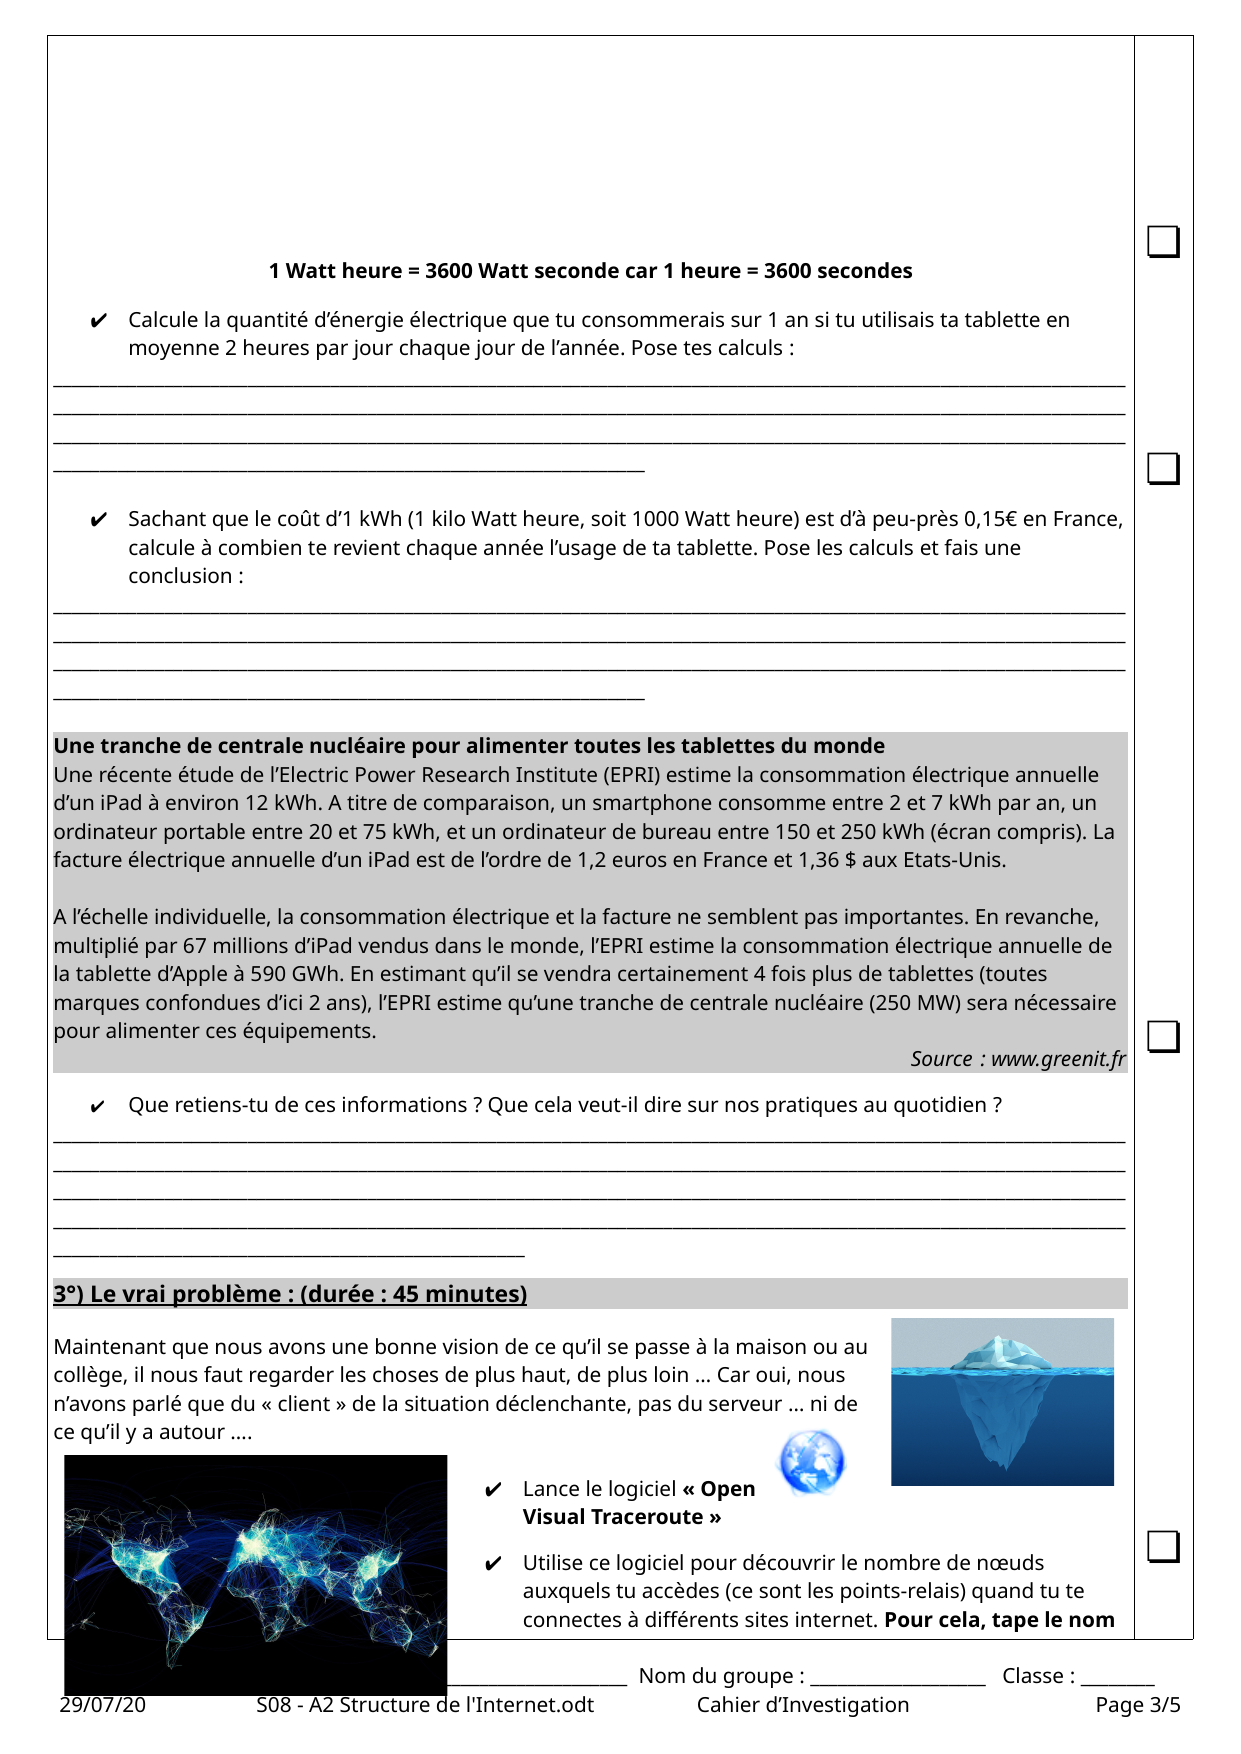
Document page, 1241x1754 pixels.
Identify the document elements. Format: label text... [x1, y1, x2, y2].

table_cell ❏ ❏ ❏ ❏ [1135, 36, 1193, 1639]
table_cell 1°) Situation déclenchante : (durée 10 minutes) Que se passe-t-il lorsque vous tapez dans la barre d'adresse de votre navigateur «http://www.google.fr» ? Votre ordinateur (que l'on appellera le client) va chercher à entrer en communication avec un autre ordinateur (que l'on appellera le serveur) se trouvant probablement à des milliers de kilomètres de chez vous. Pour pouvoir établir cette communication, il faut bien sûr que les 2 ordinateurs, le client et le serveur, soient « reliés ». On dira que nos 2 ordinateurs sont en réseau. Il existe énormément de réseaux (les ordinateurs de la salle sont tous en « réseau »), certains réseaux sont reliés à d'autres réseaux qui sont eux-mêmes reliés à d'autres réseaux........ce qui forme « des réseaux de réseaux de réseaux...... ». Savez-vous comment on appelle cet assemblage multiple de réseaux ? Internet ! Source : http://www.ac-grenoble.fr/ 2°) Le (vrai?) problème : (durée : 45 minutes) De nos jours, il est assez facile de mesurer notre consommation d’énergie à la maison. Que cette énergie soit d’origine électrique, thermique ou naturelle, qu’elle serve au chauffage, à la cuisine, à l’éclairage, nous avons des outils pour mesurer et réguler cette consommation d’énergie. Peux-tu lister les noms de ces outils de mesure ainsi que à quoi ils peuvent servir ? ____________________________________________________________________________________________________________________________________________________________________________________________________________________________________________________________________________________________________________________________________________________________________________________________________________________________ _______________________________________________________________________________________________________ Cependant, il est un domaine dans lequel nous avons peu voire pas d’information sur notre « empreinte énergétique », c’est lorsque nous nous connectons à l’Internet. Dans le tableau ci-dessous, peux-tu lister dans la première colonne les noms des différents appareils que tu peux utiliser pour accéder à l’Internet ? Indique aussi le moyen technique (la technologie) utilisé pour se connecter à l’Internet Complète la colonne de droite (puissance électrique) en utilisant le tableau ci-contre Mais au fait, c’est quoi la puissance électrique d’un appareil ? La puissance s’exprime en Watt (symbole : W) ou en kiloWatt (kW) 1 kW = 1000 W La puissance d’un appareil électrique est la quantité d’énergie dont il a besoin pour fonctionner pendant 1 seconde Quelques exemples et ordres de grandeur Énergie = Puissance X Durée (mesurée en Wh = Watt heure) L’énergie consommée dépend de la durée d’utilisation et de la puissance de l’appareil électrique : Une ampoule allumée pendant 3 heures va consommer 3 fois plus que pendant une heure Une télévision allumée pendant 5 heures va consommer deux fois plus qu’une bouilloire utilisée 20 minutes 1 Watt heure = 3600 Watt seconde car 1 heure = 3600 secondes Calcule la quantité d’énergie électrique que tu consommerais sur 1 an si tu utilisais ta tablette en moyenne 2 heures par jour chaque jour de l’année. Pose tes calculs : ____________________________________________________________________________________________________________________________________________________________________________________________________________________________________________________________________________________________________________________________________________________________________________________________________________________________ Sachant que le coût d’1 kWh (1 kilo Watt heure, soit 1000 Watt heure) est d’à peu-près 0,15€ en France, calcule à combien te revient chaque année l’usage de ta tablette. Pose les calculs et fais une conclusion : ____________________________________________________________________________________________________________________________________________________________________________________________________________________________________________________________________________________________________________________________________________________________________________________________________________________________ Une tranche de centrale nucléaire pour alimenter toutes les tablettes du monde Une récente étude de l’Electric Power Research Institute (EPRI) estime la consommation électrique annuelle d’un iPad à environ 12 kWh. A titre de comparaison, un smartphone consomme entre 2 et 7 kWh par an, un ordinateur portable entre 20 et 75 kWh, et un ordinateur de bureau entre 150 et 250 kWh (écran compris). La facture électrique annuelle d’un iPad est de l’ordre de 1,2 euros en France et 1,36 $ aux Etats-Unis. A l’échelle individuelle, la consommation électrique et la facture ne semblent pas importantes. En revanche, multiplié par 67 millions d’iPad vendus dans le monde, l’EPRI estime la consommation électrique annuelle de la tablette d’Apple à 590 GWh. En estimant qu’il se vendra certainement 4 fois plus de tablettes (toutes marques confondues d’ici 2 ans), l’EPRI estime qu’une tranche de centrale nucléaire (250 MW) sera nécessaire pour alimenter ces équipements. Source : www.greenit.fr Que retiens-tu de ces informations ? Que cela veut-il dire sur nos pratiques au quotidien ? ___________________________________________________________________________________________________________________________________________________________________________________________________________________________________________________________________________________________________________________________________________________________________________________________________________________________________________________________________________________________________________________________________ 3°) Le vrai problème : (durée : 45 minutes) Maintenant que nous avons une bonne vision de ce qu’il se passe à la maison ou au collège, il nous faut regarder les choses de plus haut, de plus loin … Car oui, nous n’avons parlé que du « client » de la situation déclenchante, pas du serveur … ni de ce qu’il y a autour …. Lance le logiciel « Open Visual Traceroute » Utilise ce logiciel pour découvrir le nombre de nœuds auxquels tu accèdes (ce sont les points-relais) quand tu te connectes à différents sites internet. Pour cela, tape le nom du site dans la bonne fenêtre et note ensuite les différentes informations dans le tableau de la page suivante : Que remarques-tu sur les premiers nœuds, quelle que soit l’adresse tapée ? Comment l’expliques-tu ? ___________________________________________________________________________________________________________________________________________________________________________________________________________________________________________________________________________________________________________________________________________________________________________________________________________________________________________________________________________________________________________________________________ Informations : - L’adresse d’un site internet est en fait un nom de domaine. C’est un identifiant de domaine internet. Un domaine est un ensemble d'ordinateurs reliés à Internet et possédant une caractéristique commune. Par exemple, le domaine paris.fr est l'ensemble des ordinateurs hébergeant des activités pour la ville de Paris. Le but d'un nom de domaine est de retenir et communiquer facilement l'adresse d'un ensemble de serveurs (site web, courrier électronique, FTP). Par exemple, wikipedia.org est plus simple à mémoriser que 208.80.154.224 ou 91.198.174.192, qui sont des adresses IP. Une adresse IP (avec IP pour Internet Protocol) est un numéro d'identification qui est attribué de façon permanente ou provisoire à chaque périphérique relié à un réseau informatique qui utilise l'Internet Protocol. L'adresse IP est à la base du système d'acheminement (le routage) des paquets de données sur Internet. Le terme « URL » (Uniform Ressource Locator) est souvent utilisé comme synonyme de l'expression « adresse web », qui désigne une chaîne de caractères utilisée pour identifier les ressources du World Wide Web : document HTML, image, son, ... selon les protocoles internet http et https. Par exemple : https://fr.wikipedia.org/wiki/Uniform_Resource_Locator URL ou adresse Web A présent que nous connaissons la consommation électrique de nos terminaux qui nous permettent d’accéder à l’internet et que nous connaissons le chemin de l’information, que nous reste-t-il à découvrir pour pouvoir déterminer notre « empreinte énergétique » sur l’internet ? ___________________________________________________________________________________________________________________________________________________________________________________________________________________________________________________________________________________________________________________________________________________________________________________________________________________________________________________________________________________________________________________________________ [48, 36, 1134, 1639]
picture [772, 1426, 848, 1502]
picture [64, 1455, 448, 1696]
picture [891, 1318, 1115, 1486]
